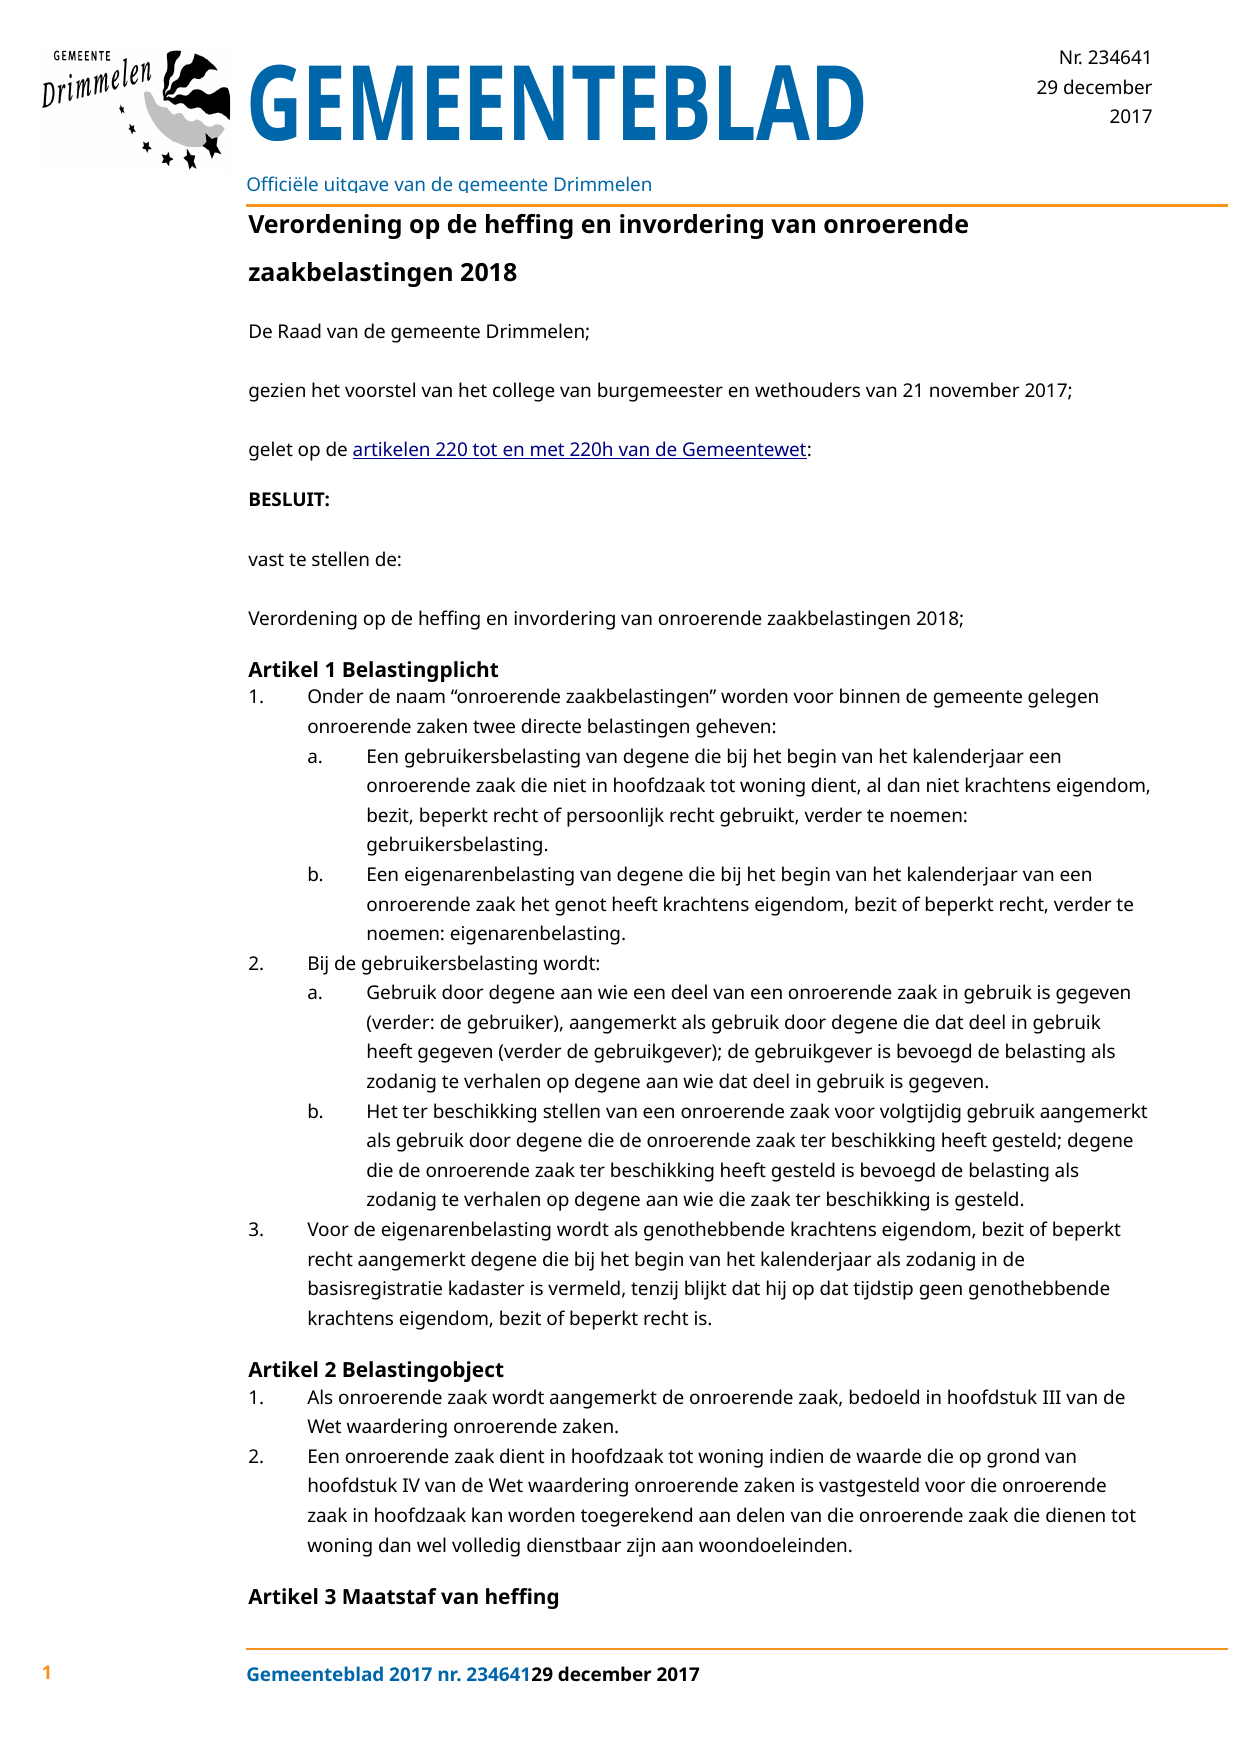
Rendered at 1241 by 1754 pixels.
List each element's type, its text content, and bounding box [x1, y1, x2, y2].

picture [41, 47, 231, 172]
list Onder de naam “onroerende zaakbelastingen” worden voor binnen de gemeente gelegen onroerende zaken twee directe belastingen geheven: [248, 684, 1152, 739]
text De Raad van de gemeente Drimmelen; [248, 318, 1152, 344]
text gelet op de artikelen 220 tot en met 220h van de Gemeentewet: [248, 436, 1152, 462]
text Artikel 3 Maatstaf van heffing [248, 1582, 1152, 1611]
list Een gebruikersbelasting van degene die bij het begin van het kalenderjaar een onroerende zaak die niet in hoofdzaak tot woning dient, al dan niet krachtens eigendom, bezit, beperkt recht of persoonlijk recht gebruikt, verder te noemen: gebruikersbelasting. [307, 743, 1152, 857]
list Een eigenarenbelasting van degene die bij het begin van het kalenderjaar van een onroerende zaak het genot heeft krachtens eigendom, bezit of beperkt recht, verder te noemen: eigenarenbelasting. [307, 861, 1152, 946]
text Artikel 2 Belastingobject [248, 1355, 1152, 1384]
text Verordening op de heffing en invordering van onroerende zaakbelastingen 2018; [248, 605, 1152, 631]
list Gebruik door degene aan wie een deel van een onroerende zaak in gebruik is gegeven (verder: de gebruiker), aangemerkt als gebruik door degene die dat deel in gebruik heeft gegeven (verder de gebruikgever); de gebruikgever is bevoegd de belasting als zodanig te verhalen op degene aan wie dat deel in gebruik is gegeven. [307, 979, 1152, 1094]
text Artikel 1 Belastingplicht [248, 655, 1152, 684]
text Verordening op de heffing en invordering van onroerende zaakbelastingen 2018 [248, 207, 1152, 288]
list Als onroerende zaak wordt aangemerkt de onroerende zaak, bedoeld in hoofdstuk III van de Wet waardering onroerende zaken. [248, 1384, 1152, 1439]
list Voor de eigenarenbelasting wordt als genothebbende krachtens eigendom, bezit of beperkt recht aangemerkt degene die bij het begin van het kalenderjaar als zodanig in de basisregistratie kadaster is vermeld, tenzij blijkt dat hij op dat tijdstip geen genothebbende krachtens eigendom, bezit of beperkt recht is. [248, 1216, 1152, 1331]
text gezien het voorstel van het college van burgemeester en wethouders van 21 november 2017; [248, 377, 1152, 403]
list Een onroerende zaak dient in hoofdzaak tot woning indien de waarde die op grond van hoofdstuk IV van de Wet waardering onroerende zaken is vastgesteld voor die onroerende zaak in hoofdzaak kan worden toegerekend aan delen van die onroerende zaak die dienen tot woning dan wel volledig dienstbaar zijn aan woondoeleinden. [248, 1443, 1152, 1557]
list Bij de gebruikersbelasting wordt: [248, 950, 1152, 976]
text BESLUIT: [248, 487, 1152, 512]
text vast te stellen de: [248, 546, 1152, 571]
list Het ter beschikking stellen van een onroerende zaak voor volgtijdig gebruik aangemerkt als gebruik door degene die de onroerende zaak ter beschikking heeft gesteld; degene die de onroerende zaak ter beschikking heeft gesteld is bevoegd de belasting als zodanig te verhalen op degene aan wie die zaak ter beschikking is gesteld. [307, 1098, 1152, 1212]
